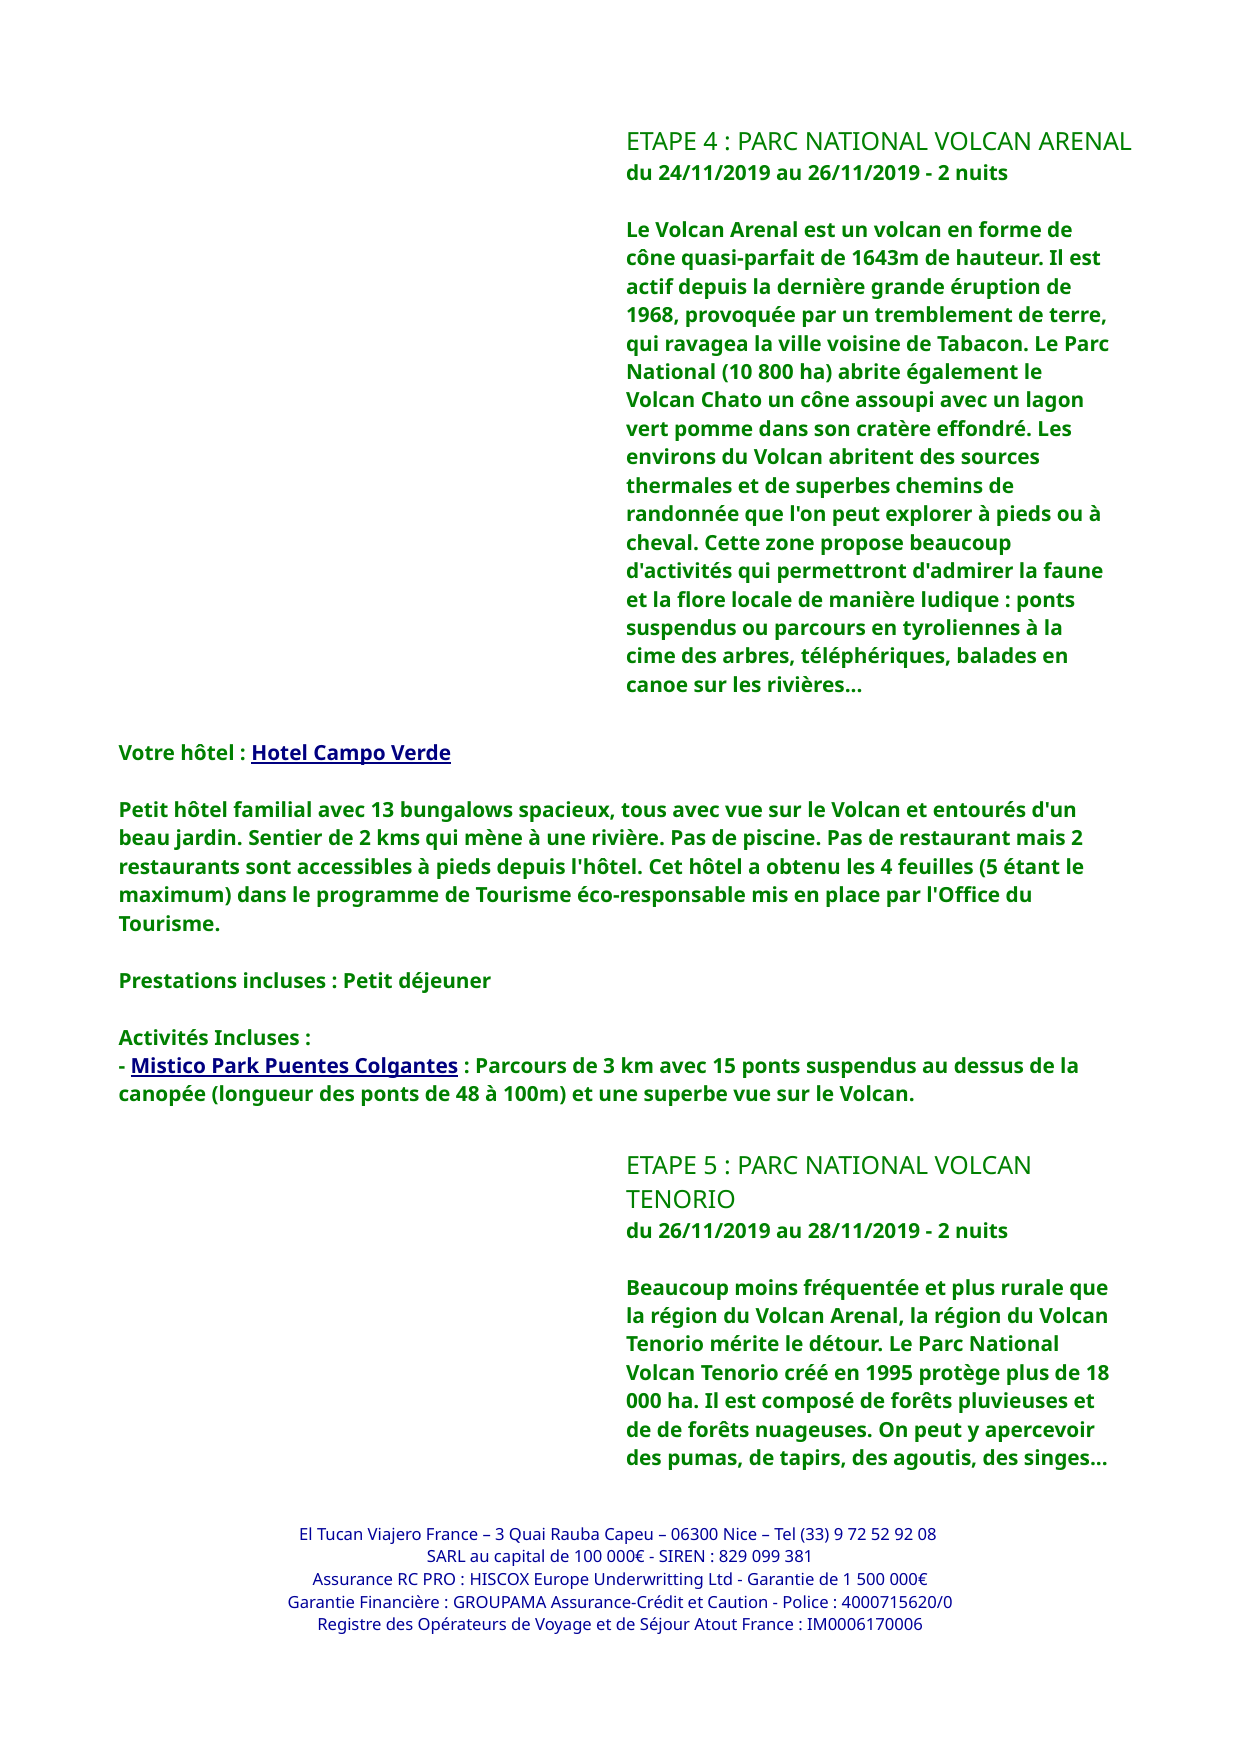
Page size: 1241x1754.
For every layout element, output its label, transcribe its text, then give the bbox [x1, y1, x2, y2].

text Petit hôtel familial avec 13 bungalows spacieux, tous avec vue sur le Volcan et entourés d'un beau jardin. Sentier de 2 kms qui mène à une rivière. Pas de piscine. Pas de restaurant mais 2 restaurants sont accessibles à pieds depuis l'hôtel. Cet hôtel a obtenu les 4 feuilles (5 étant le maximum) dans le programme de Tourisme éco-responsable mis en place par l'Office du Tourisme. [118, 795, 1122, 937]
table_header [118, 118, 620, 704]
text - Mistico Park Puentes Colgantes : Parcours de 3 km avec 15 ponts suspendus au dessus de la canopée (longueur des ponts de 48 à 100m) et une superbe vue sur le Volcan. [118, 1051, 1122, 1108]
table_header ETAPE 4 : PARC NATIONAL VOLCAN ARENAL du 24/11/2019 au 26/11/2019 - 2 nuits Le Volcan Arenal est un volcan en forme de cône quasi-parfait de 1643m de hauteur. Il est actif depuis la dernière grande éruption de 1968, provoquée par un tremblement de terre, qui ravagea la ville voisine de Tabacon. Le Parc National (10 800 ha) abrite également le Volcan Chato un cône assoupi avec un lagon vert pomme dans son cratère effondré. Les environs du Volcan abritent des sources thermales et de superbes chemins de randonnée que l'on peut explorer à pieds ou à cheval. Cette zone propose beaucoup d'activités qui permettront d'admirer la faune et la flore locale de manière ludique : ponts suspendus ou parcours en tyroliennes à la cime des arbres, téléphériques, balades en canoe sur les rivières... [620, 118, 1122, 704]
table_header [118, 1142, 620, 1477]
text Activités Incluses : [118, 1023, 1122, 1051]
table_header ETAPE 5 : PARC NATIONAL VOLCAN TENORIO du 26/11/2019 au 28/11/2019 - 2 nuits Beaucoup moins fréquentée et plus rurale que la région du Volcan Arenal, la région du Volcan Tenorio mérite le détour. Le Parc National Volcan Tenorio créé en 1995 protège plus de 18 000 ha. Il est composé de forêts pluvieuses et de de forêts nuageuses. On peut y apercevoir des pumas, de tapirs, des agoutis, des singes... [620, 1142, 1122, 1477]
text Votre hôtel : Hotel Campo Verde [118, 738, 1122, 767]
text Prestations incluses : Petit déjeuner [118, 966, 1122, 994]
